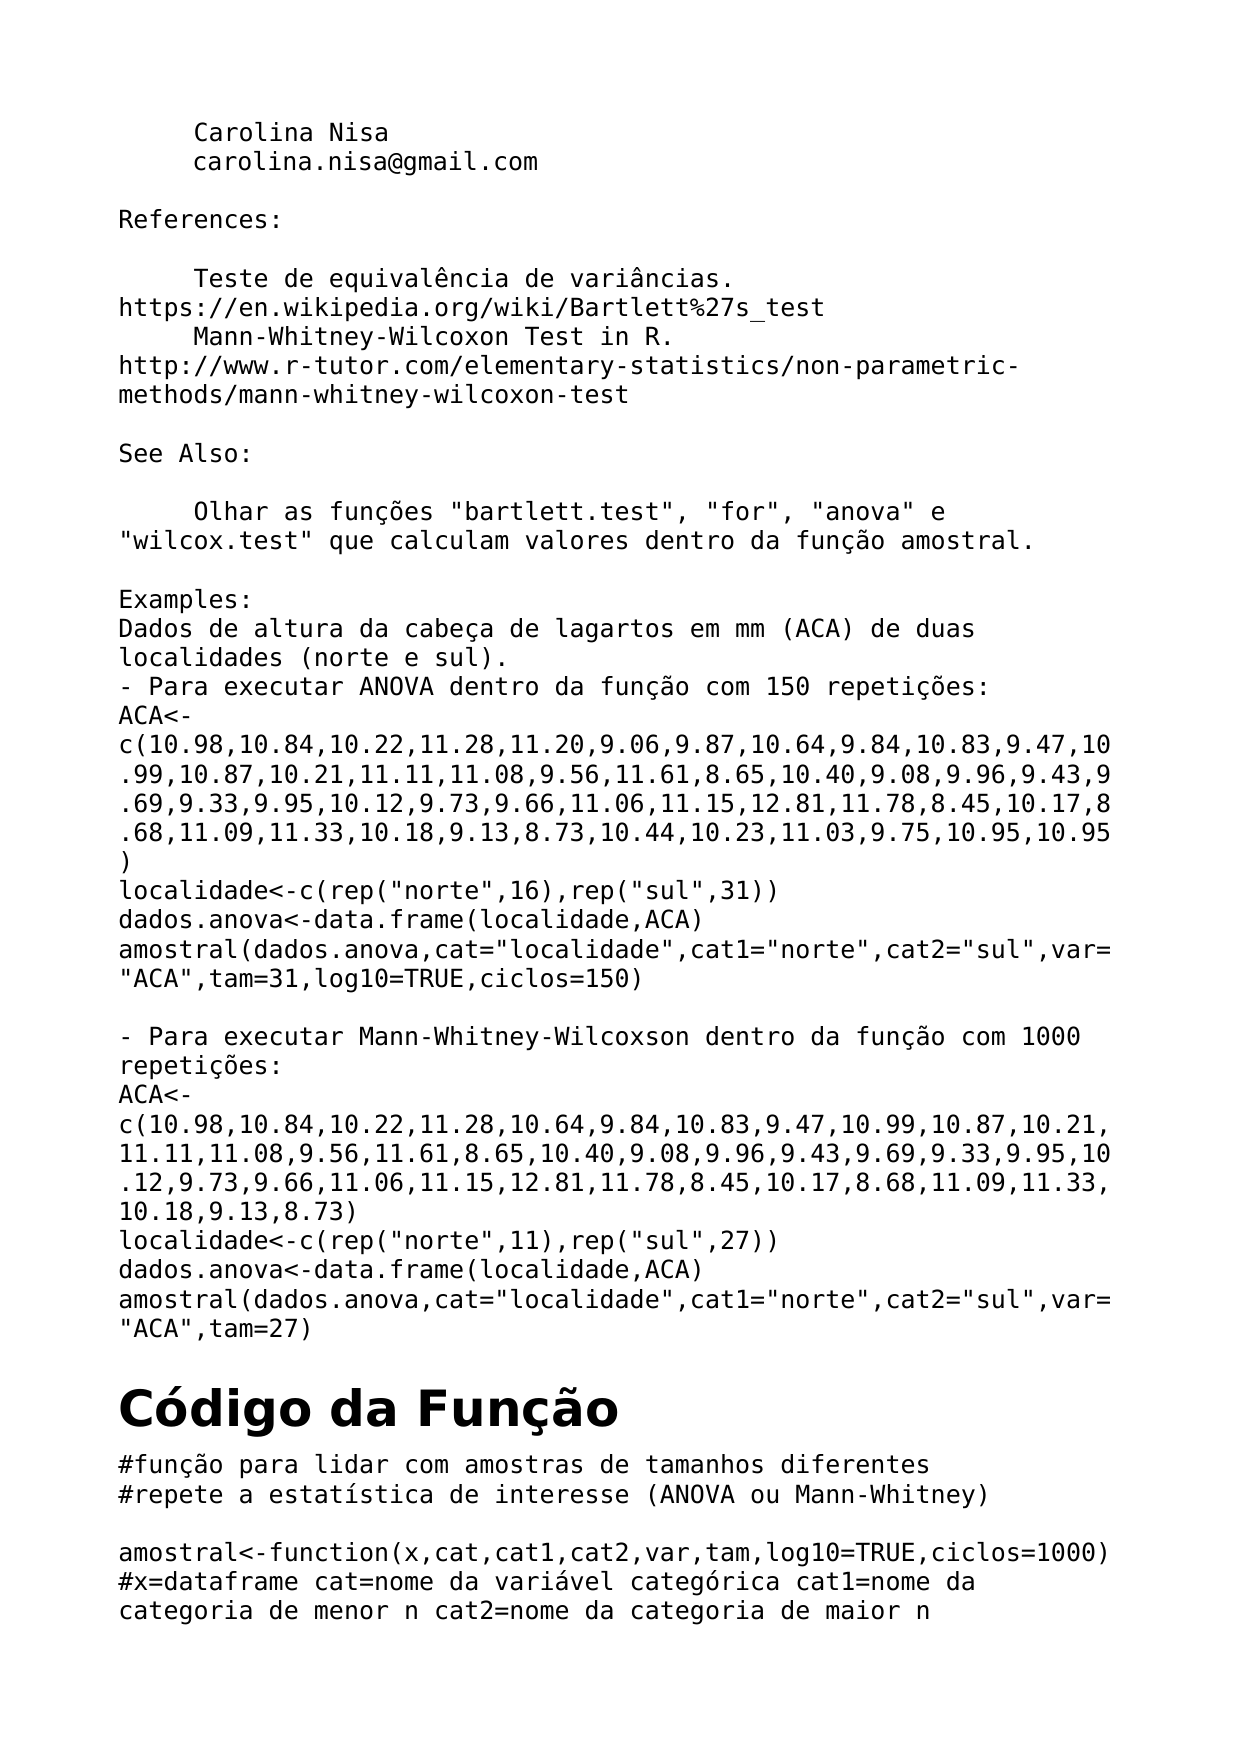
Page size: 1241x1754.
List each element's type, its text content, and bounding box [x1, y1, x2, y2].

text #função para lidar com amostras de tamanhos diferentes #repete a estatística de interesse (ANOVA ou Mann-Whitney) amostral<-function(x,cat,cat1,cat2,var,tam,log10=TRUE,ciclos=1000) #x=dataframe cat=nome da variável categórica cat1=nome da categoria de menor n cat2=nome da categoria de maior n [118, 1451, 1122, 1626]
subtitle Código da Função [118, 1380, 1122, 1438]
text Carolina Nisa carolina.nisa@gmail.com References: Teste de equivalência de variâncias. https://en.wikipedia.org/wiki/Bartlett%27s_test Mann-Whitney-Wilcoxon Test in R. http://www.r-tutor.com/elementary-statistics/non-parametric-methods/mann-whitney-wilcoxon-test See Also: Olhar as funções "bartlett.test", "for", "anova" e "wilcox.test" que calculam valores dentro da função amostral. Examples: Dados de altura da cabeça de lagartos em mm (ACA) de duas localidades (norte e sul). - Para executar ANOVA dentro da função com 150 repetições: ACA<-c(10.98,10.84,10.22,11.28,11.20,9.06,9.87,10.64,9.84,10.83,9.47,10.99,10.87,10.21,11.11,11.08,9.56,11.61,8.65,10.40,9.08,9.96,9.43,9.69,9.33,9.95,10.12,9.73,9.66,11.06,11.15,12.81,11.78,8.45,10.17,8.68,11.09,11.33,10.18,9.13,8.73,10.44,10.23,11.03,9.75,10.95,10.95) localidade<-c(rep("norte",16),rep("sul",31)) dados.anova<-data.frame(localidade,ACA) amostral(dados.anova,cat="localidade",cat1="norte",cat2="sul",var="ACA",tam=31,log10=TRUE,ciclos=150) - Para executar Mann-Whitney-Wilcoxson dentro da função com 1000 repetições: ACA<-c(10.98,10.84,10.22,11.28,10.64,9.84,10.83,9.47,10.99,10.87,10.21,11.11,11.08,9.56,11.61,8.65,10.40,9.08,9.96,9.43,9.69,9.33,9.95,10.12,9.73,9.66,11.06,11.15,12.81,11.78,8.45,10.17,8.68,11.09,11.33,10.18,9.13,8.73) localidade<-c(rep("norte",11),rep("sul",27)) dados.anova<-data.frame(localidade,ACA) amostral(dados.anova,cat="localidade",cat1="norte",cat2="sul",var="ACA",tam=27) [118, 118, 1122, 1343]
